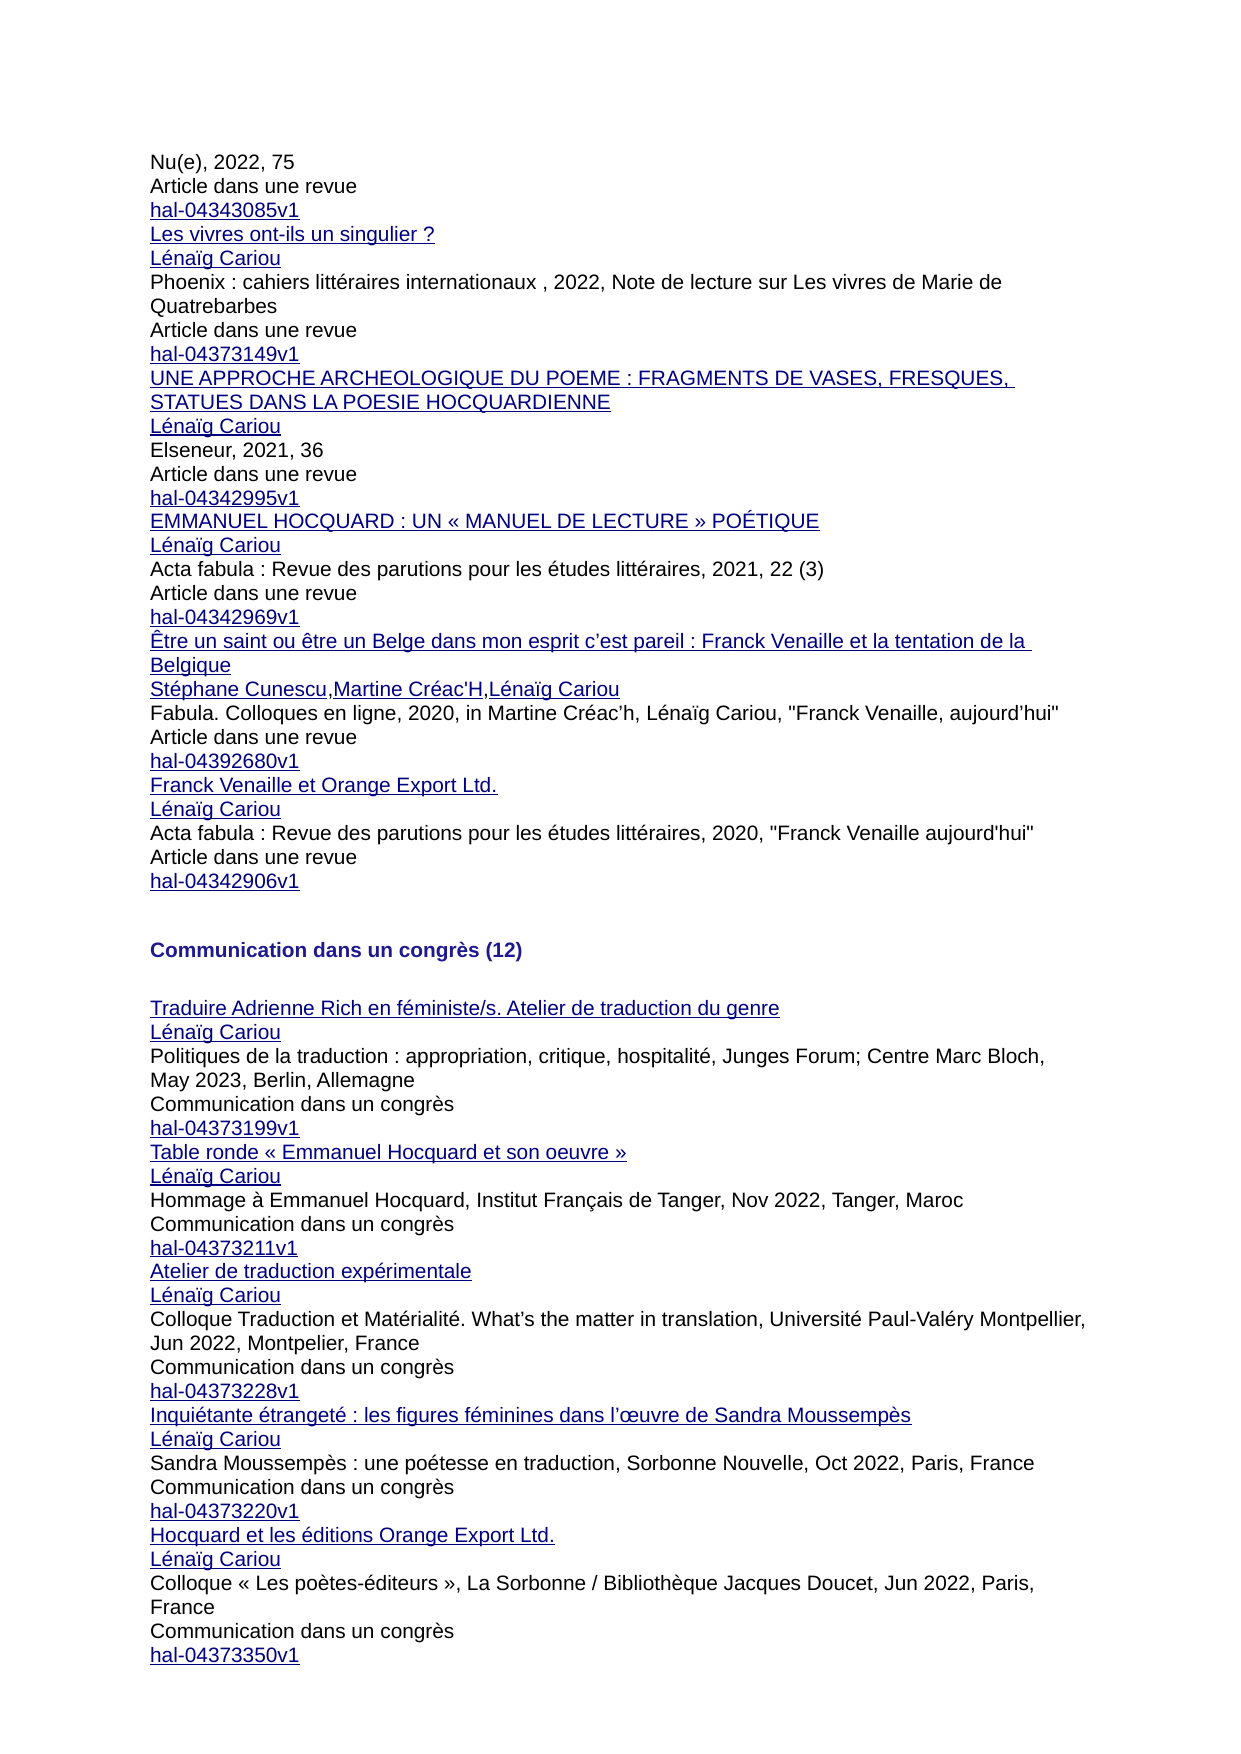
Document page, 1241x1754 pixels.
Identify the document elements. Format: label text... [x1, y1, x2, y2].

table_cell Franck Venaille et Orange Export Ltd. Lénaïg Cariou Acta fabula : Revue des parutions pour les études littéraires, 2020, "Franck Venaille aujourd'hui" Article dans une revue hal-04342906v1 [150, 773, 1090, 893]
table_cell UNE APPROCHE ARCHEOLOGIQUE DU POEME : FRAGMENTS DE VASES, FRESQUES, STATUES DANS LA POESIE HOCQUARDIENNE Lénaïg Cariou Elseneur, 2021, 36 Article dans une revue hal-04342995v1 [150, 366, 1090, 509]
table_cell Hocquard et les éditions Orange Export Ltd. Lénaïg Cariou Colloque « Les poètes-éditeurs », La Sorbonne / Bibliothèque Jacques Doucet, Jun 2022, Paris, France Communication dans un congrès hal-04373350v1 [150, 1523, 1090, 1667]
table_cell Être un saint ou être un Belge dans mon esprit c’est pareil : Franck Venaille et la tentation de la Belgique Stéphane Cunescu,Martine Créac'H,Lénaïg Cariou Fabula. Colloques en ligne, 2020, in Martine Créac’h, Lénaïg Cariou, "Franck Venaille, aujourd’hui" Article dans une revue hal-04392680v1 [150, 629, 1090, 773]
table_cell Nu(e), 2022, 75 Article dans une revue hal-04343085v1 [150, 150, 1090, 222]
subtitle Communication dans un congrès (12) [150, 937, 1090, 961]
table_cell Les vivres ont-ils un singulier ? Lénaïg Cariou Phoenix : cahiers littéraires internationaux , 2022, Note de lecture sur Les vivres de Marie de Quatrebarbes Article dans une revue hal-04373149v1 [150, 222, 1090, 366]
table_cell EMMANUEL HOCQUARD : UN « MANUEL DE LECTURE » POÉTIQUE Lénaïg Cariou Acta fabula : Revue des parutions pour les études littéraires, 2021, 22 (3) Article dans une revue hal-04342969v1 [150, 509, 1090, 629]
table_cell Inquiétante étrangeté : les figures féminines dans l’œuvre de Sandra Moussempès Lénaïg Cariou Sandra Moussempès : une poétesse en traduction, Sorbonne Nouvelle, Oct 2022, Paris, France Communication dans un congrès hal-04373220v1 [150, 1403, 1090, 1523]
table_header Traduire Adrienne Rich en féministe/s. Atelier de traduction du genre Lénaïg Cariou Politiques de la traduction : appropriation, critique, hospitalité, Junges Forum; Centre Marc Bloch, May 2023, Berlin, Allemagne Communication dans un congrès hal-04373199v1 [150, 996, 1090, 1139]
table_cell Atelier de traduction expérimentale Lénaïg Cariou Colloque Traduction et Matérialité. What’s the matter in translation, Université Paul-Valéry Montpellier, Jun 2022, Montpelier, France Communication dans un congrès hal-04373228v1 [150, 1259, 1090, 1403]
table_cell Table ronde « Emmanuel Hocquard et son oeuvre » Lénaïg Cariou Hommage à Emmanuel Hocquard, Institut Français de Tanger, Nov 2022, Tanger, Maroc Communication dans un congrès hal-04373211v1 [150, 1140, 1090, 1259]
